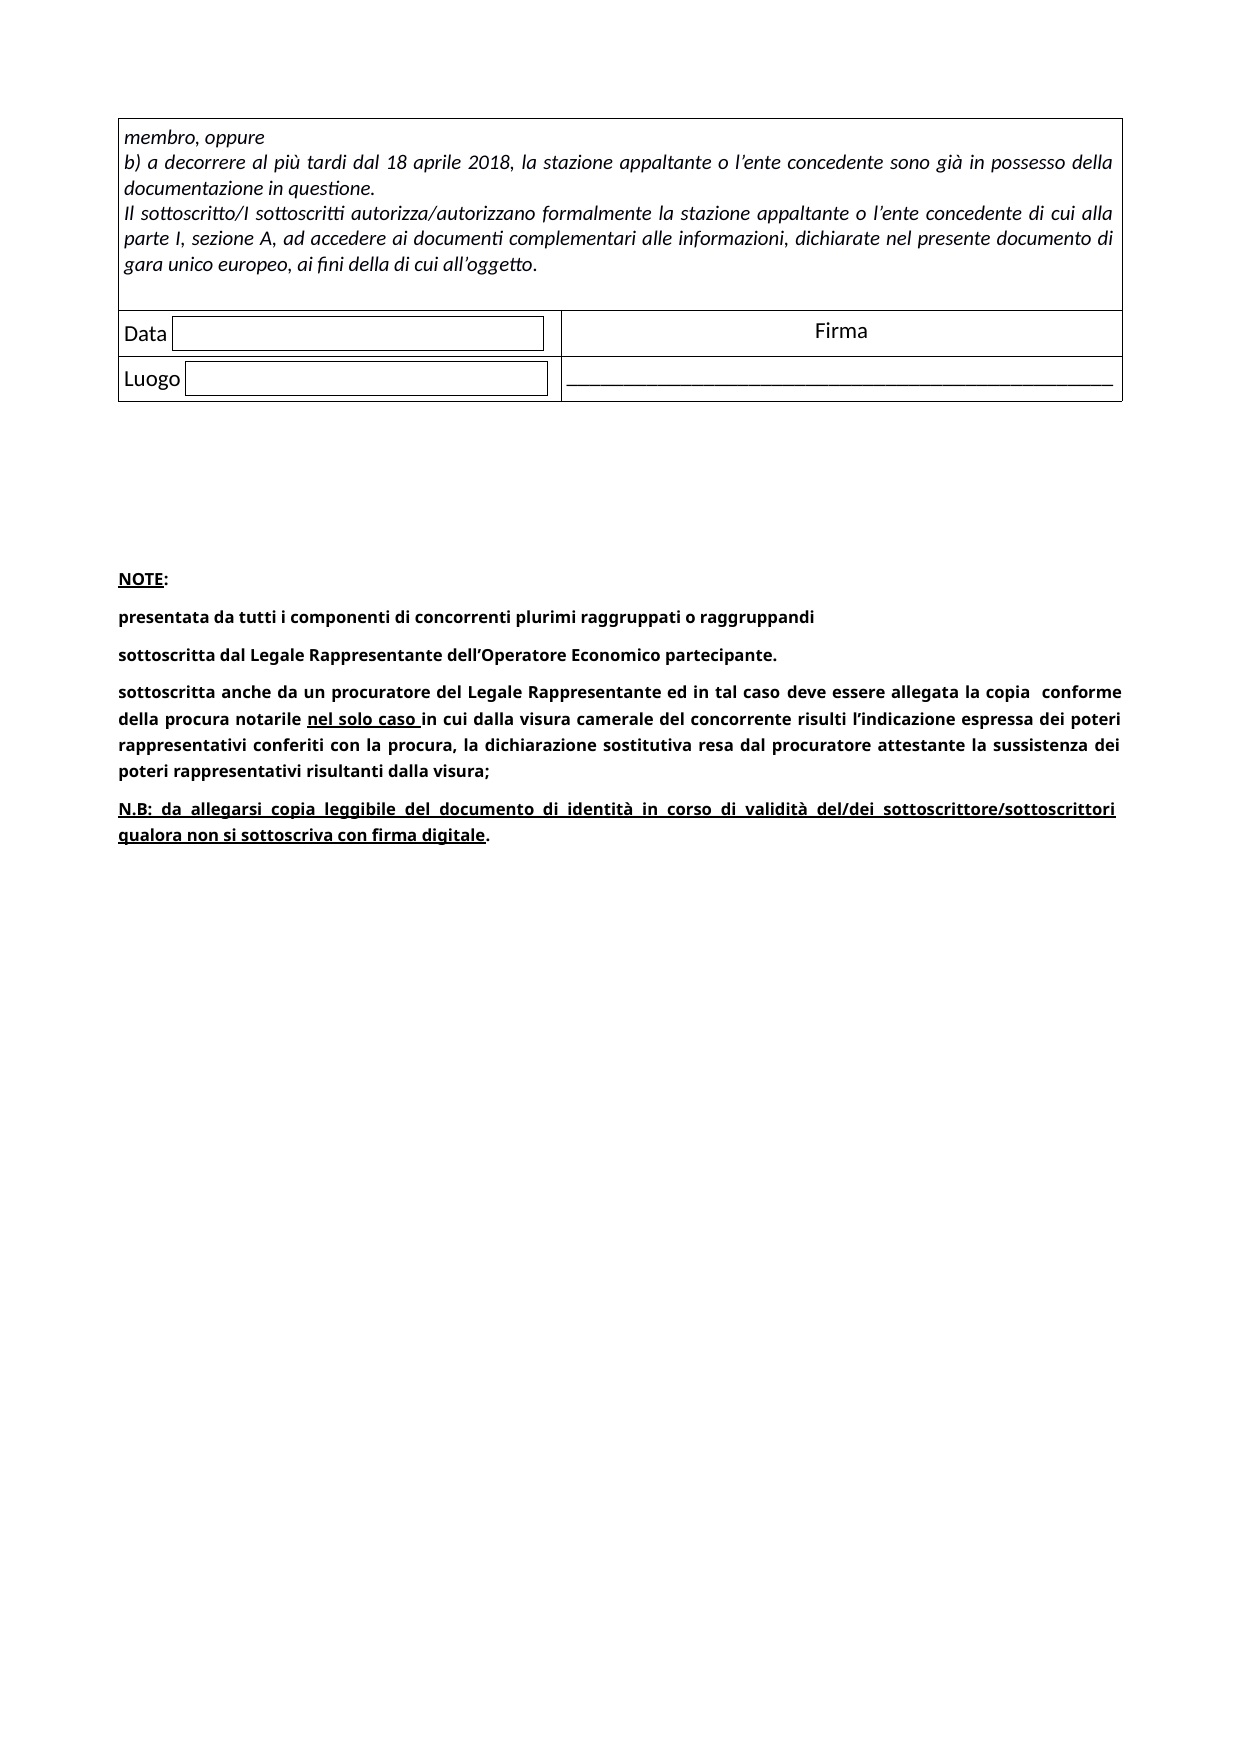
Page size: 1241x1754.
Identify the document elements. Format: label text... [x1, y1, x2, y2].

table_header membro, oppure b) a decorrere al più tardi dal 18 aprile 2018, la stazione appaltante o l’ente concedente sono già in possesso della documentazione in questione. Il sottoscritto/I sottoscritti autorizza/autorizzano formalmente la stazione appaltante o l’ente concedente di cui alla parte I, sezione A, ad accedere ai documenti complementari alle informazioni, dichiarate nel presente documento di gara unico europeo, ai fini della di cui all’oggetto. [119, 119, 1122, 310]
table_cell Luogo [119, 357, 561, 401]
text NOTE: [118, 567, 1122, 590]
table_cell Data [119, 311, 561, 356]
text presentata da tutti i componenti di concorrenti plurimi raggruppati o raggruppandi [118, 605, 1122, 628]
text sottoscritta anche da un procuratore del Legale Rappresentante ed in tal caso deve essere allegata la copia conforme della procura notarile nel solo caso in cui dalla visura camerale del concorrente risulti l’indicazione espressa dei poteri rappresentativi conferiti con la procura, la dichiarazione sostitutiva resa dal procuratore attestante la sussistenza dei poteri rappresentativi risultanti dalla visura; [118, 681, 1122, 782]
table_cell Firma [562, 311, 1122, 356]
table_cell ________________________________________________ [562, 357, 1122, 401]
text qualora non si sottoscriva con firma digitale. [118, 818, 1116, 846]
text N.B: da allegarsi copia leggibile del documento di identità in corso di validità del/dei sottoscrittore/sottoscrittori [118, 797, 1116, 816]
text sottoscritta dal Legale Rappresentante dell’Operatore Economico partecipante. [118, 643, 1122, 666]
